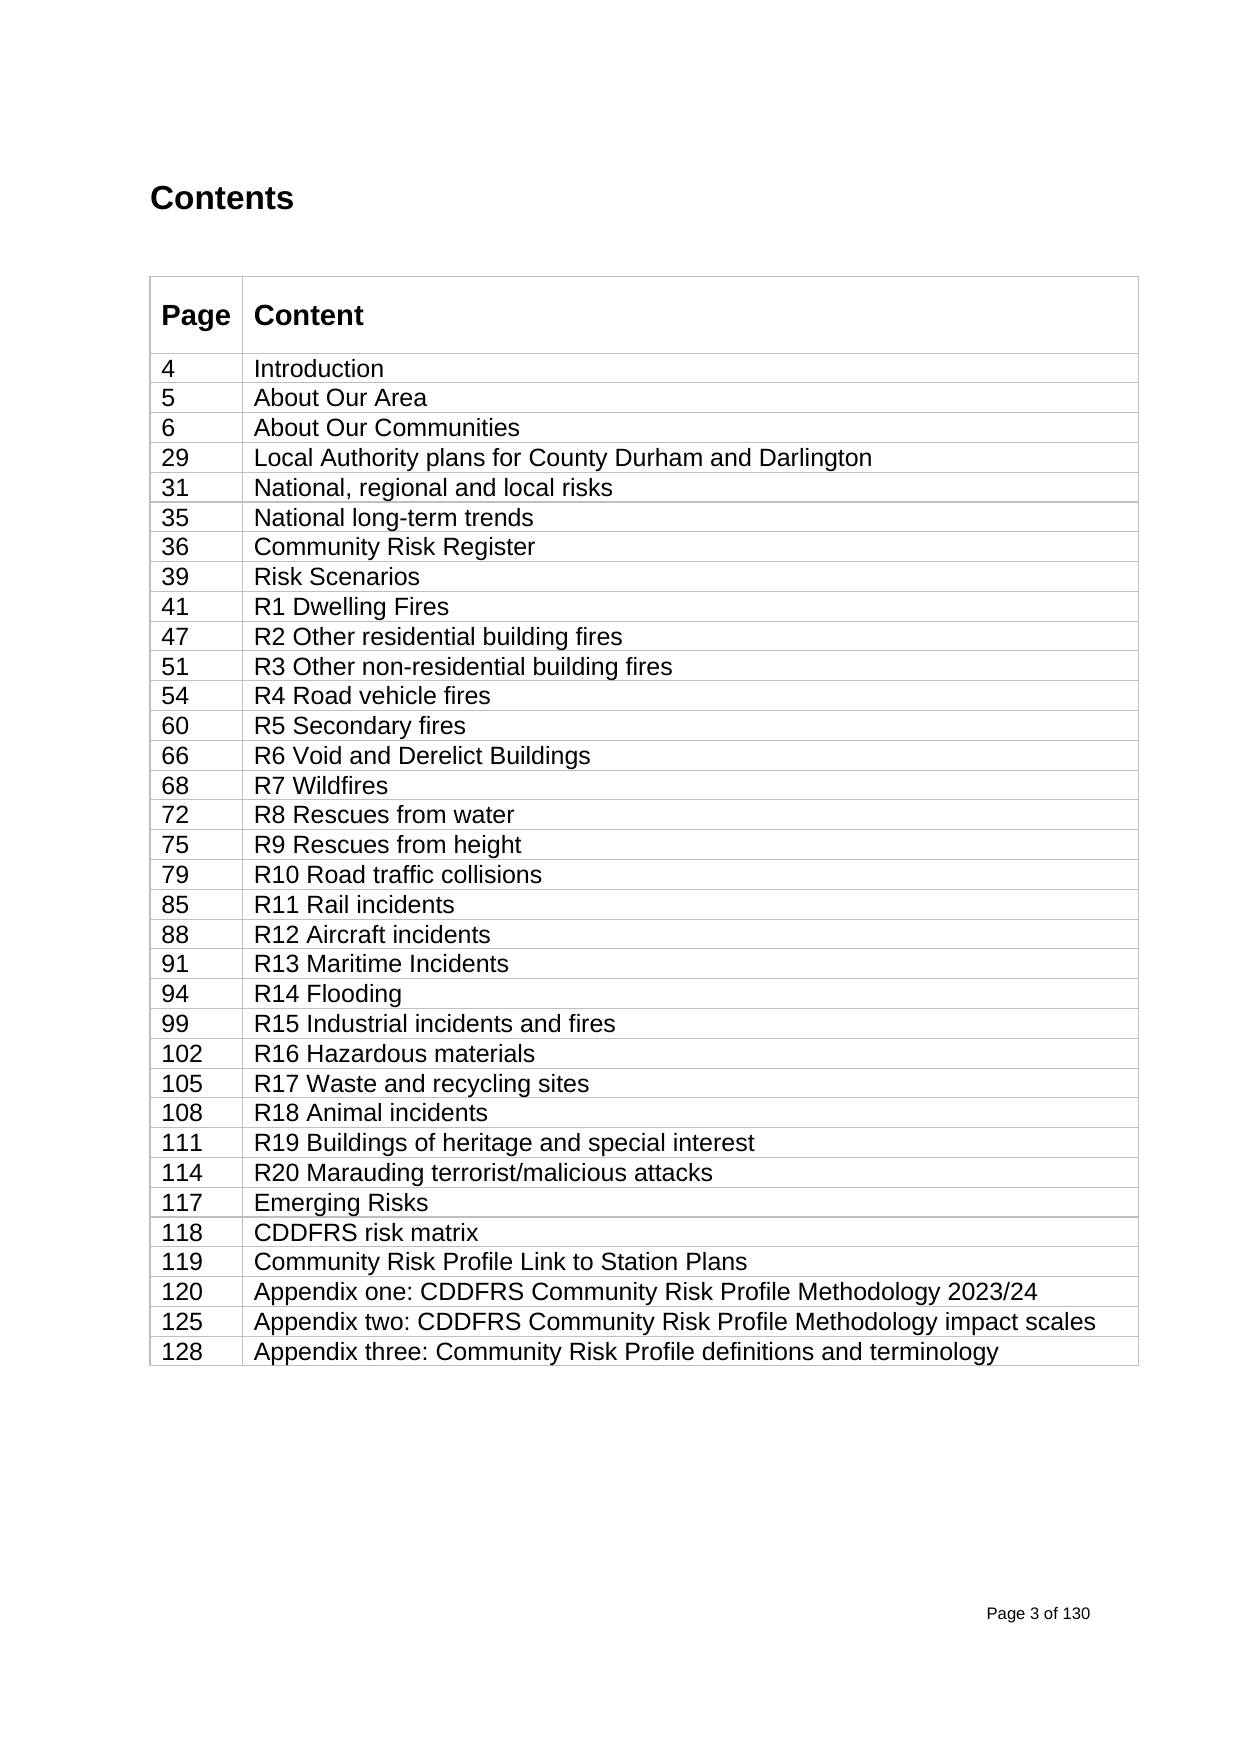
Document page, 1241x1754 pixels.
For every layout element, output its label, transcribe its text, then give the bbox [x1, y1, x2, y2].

table_cell R18 Animal incidents [243, 1098, 1138, 1127]
table_cell R20 Marauding terrorist/malicious attacks [243, 1158, 1138, 1187]
table_cell National long-term trends [243, 503, 1138, 531]
table_cell 47 [151, 622, 242, 650]
table_cell 128 [151, 1337, 242, 1365]
table_cell R19 Buildings of heritage and special interest [243, 1128, 1138, 1157]
table_cell R11 Rail incidents [243, 890, 1138, 918]
table_cell R10 Road traffic collisions [243, 860, 1138, 889]
table_cell R3 Other non-residential building fires [243, 651, 1138, 680]
table_cell 118 [151, 1218, 242, 1246]
table_cell 41 [151, 592, 242, 621]
table_cell R6 Void and Derelict Buildings [243, 741, 1138, 769]
table_cell R14 Flooding [243, 979, 1138, 1008]
table_cell 35 [151, 503, 242, 531]
table_cell R4 Road vehicle fires [243, 681, 1138, 710]
table_cell 66 [151, 741, 242, 769]
table_cell Local Authority plans for County Durham and Darlington [243, 443, 1138, 472]
table_cell 125 [151, 1307, 242, 1336]
table_cell About Our Area [243, 383, 1138, 412]
table_cell 105 [151, 1069, 242, 1097]
table_cell 36 [151, 532, 242, 561]
table_cell 31 [151, 473, 242, 501]
table_cell Introduction [243, 354, 1138, 382]
table_cell CDDFRS risk matrix [243, 1218, 1138, 1246]
table_cell R13 Maritime Incidents [243, 949, 1138, 978]
table_cell R16 Hazardous materials [243, 1039, 1138, 1067]
table_cell 85 [151, 890, 242, 918]
table_cell 68 [151, 771, 242, 799]
table_cell 108 [151, 1098, 242, 1127]
table_cell R5 Secondary fires [243, 711, 1138, 740]
table_cell 39 [151, 562, 242, 591]
table_cell 94 [151, 979, 242, 1008]
table_cell R1 Dwelling Fires [243, 592, 1138, 621]
table_cell 99 [151, 1009, 242, 1038]
table_cell National, regional and local risks [243, 473, 1138, 501]
table_cell R8 Rescues from water [243, 800, 1138, 829]
table_cell Risk Scenarios [243, 562, 1138, 591]
table_cell R2 Other residential building fires [243, 622, 1138, 650]
table_cell 29 [151, 443, 242, 472]
table_cell 88 [151, 920, 242, 948]
table_cell 117 [151, 1188, 242, 1216]
table_cell Community Risk Register [243, 532, 1138, 561]
table_header Page [151, 277, 242, 352]
table_cell R12 Aircraft incidents [243, 920, 1138, 948]
table_cell R9 Rescues from height [243, 830, 1138, 859]
table_cell 119 [151, 1247, 242, 1276]
table_cell 5 [151, 383, 242, 412]
table_header Content [243, 277, 1138, 352]
table_cell About Our Communities [243, 413, 1138, 442]
table_cell 6 [151, 413, 242, 442]
table_cell Appendix three: Community Risk Profile definitions and terminology [243, 1337, 1138, 1365]
table_cell 120 [151, 1277, 242, 1306]
table_cell Appendix two: CDDFRS Community Risk Profile Methodology impact scales [243, 1307, 1138, 1336]
table_cell 79 [151, 860, 242, 889]
table_cell 4 [151, 354, 242, 382]
table_cell 111 [151, 1128, 242, 1157]
table_cell R17 Waste and recycling sites [243, 1069, 1138, 1097]
table_cell Emerging Risks [243, 1188, 1138, 1216]
table_cell 102 [151, 1039, 242, 1067]
table_cell 72 [151, 800, 242, 829]
table_cell 51 [151, 651, 242, 680]
table_cell 91 [151, 949, 242, 978]
table_cell 54 [151, 681, 242, 710]
table_cell Community Risk Profile Link to Station Plans [243, 1247, 1138, 1276]
table_cell 114 [151, 1158, 242, 1187]
table_cell R7 Wildfires [243, 771, 1138, 799]
table_cell 60 [151, 711, 242, 740]
subtitle Contents [150, 178, 1090, 216]
table_cell Appendix one: CDDFRS Community Risk Profile Methodology 2023/24 [243, 1277, 1138, 1306]
table_cell 75 [151, 830, 242, 859]
table_cell R15 Industrial incidents and fires [243, 1009, 1138, 1038]
